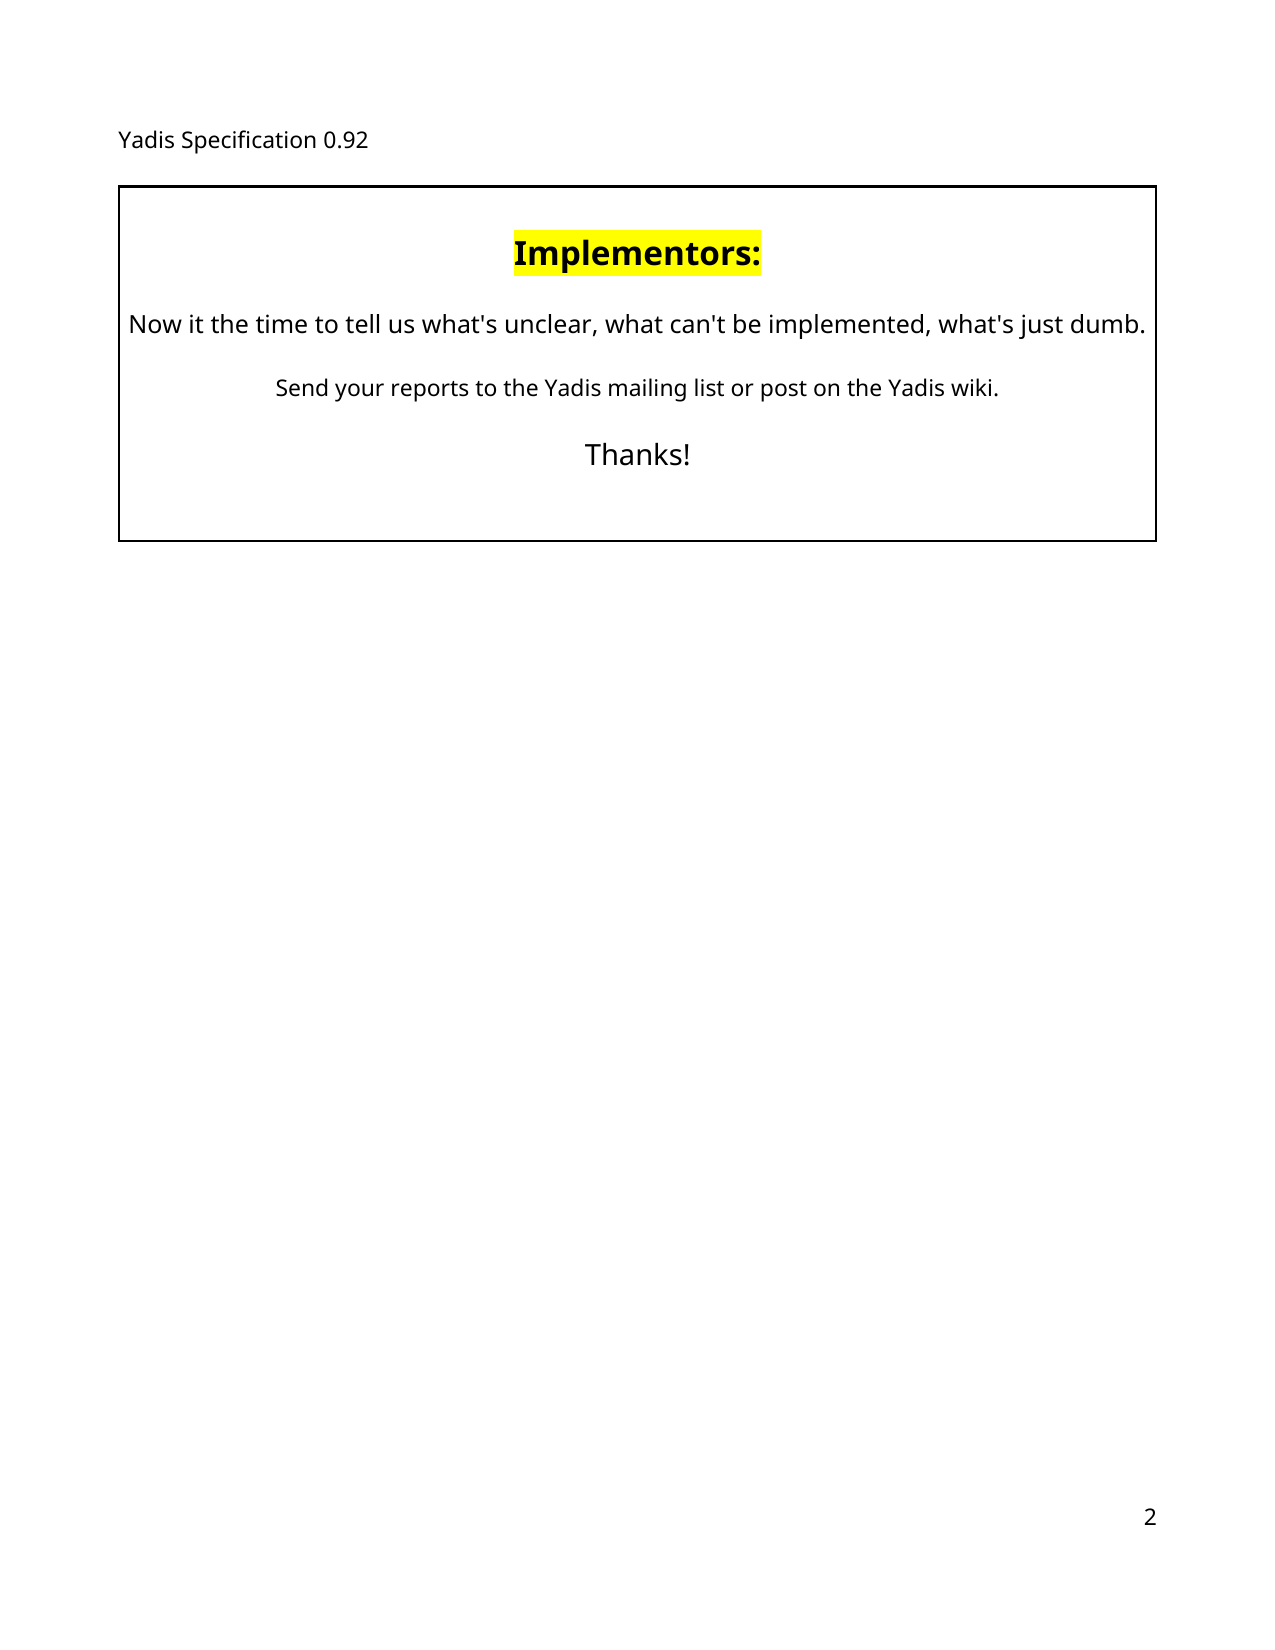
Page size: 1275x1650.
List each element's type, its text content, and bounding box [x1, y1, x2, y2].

text Implementors: Now it the time to tell us what's unclear, what can't be implemented, what's just dumb. Send your reports to the Yadis mailing list or post on the Yadis wiki. Thanks! [120, 188, 1155, 540]
